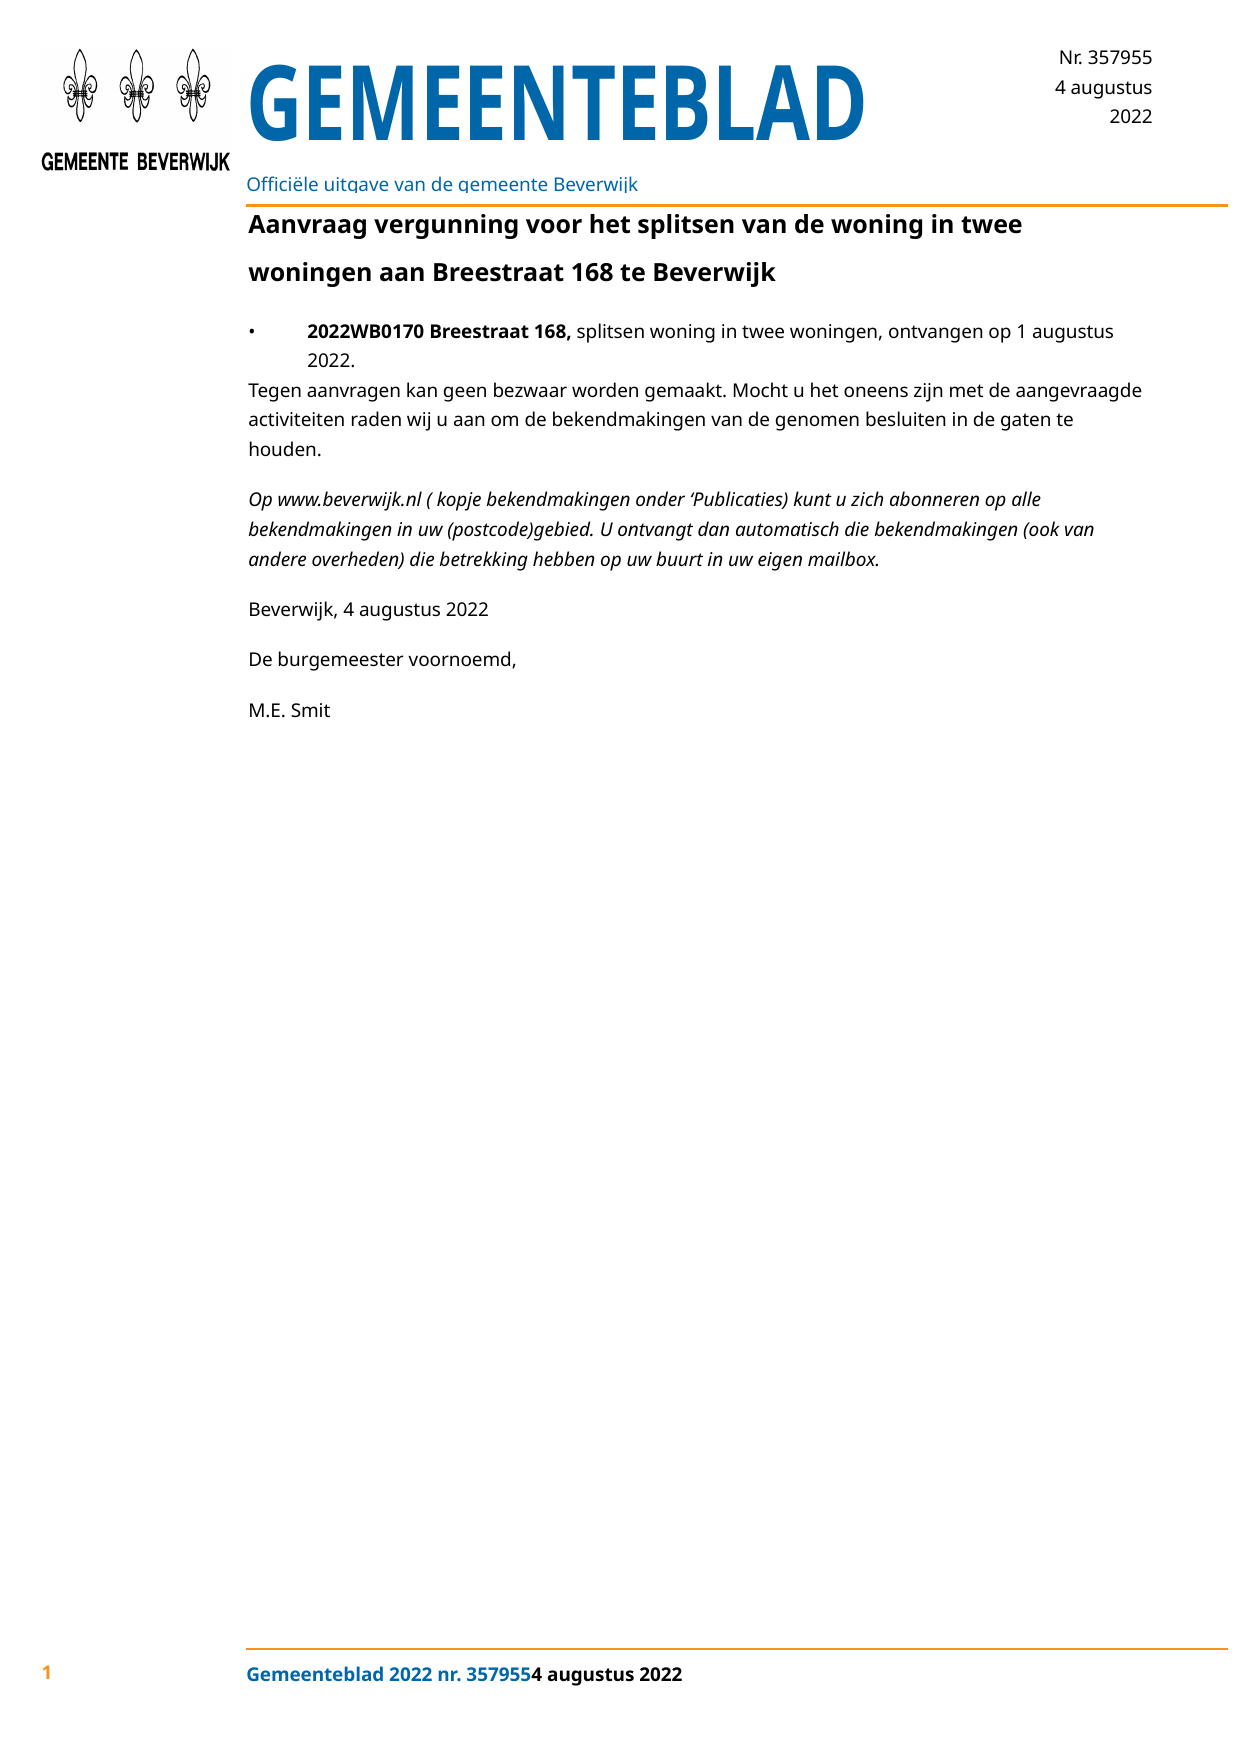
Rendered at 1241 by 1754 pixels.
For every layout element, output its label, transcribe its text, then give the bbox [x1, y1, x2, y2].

text Op www.beverwijk.nl ( kopje bekendmakingen onder ‘Publicaties) kunt u zich abonneren op alle bekendmakingen in uw (postcode)gebied. U ontvangt dan automatisch die bekendmakingen (ook van andere overheden) die betrekking hebben op uw buurt in uw eigen mailbox. [248, 487, 1152, 572]
text M.E. Smit [248, 697, 1152, 723]
text Tegen aanvragen kan geen bezwaar worden gemaakt. Mocht u het oneens zijn met de aangevraagde activiteiten raden wij u aan om de bekendmakingen van de genomen besluiten in de gaten te houden. [248, 377, 1152, 462]
list 2022WB0170 Breestraat 168, splitsen woning in twee woningen, ontvangen op 1 augustus 2022. [248, 318, 1152, 373]
picture [41, 47, 231, 172]
text De burgemeester voornoemd, [248, 647, 1152, 672]
text Beverwijk, 4 augustus 2022 [248, 596, 1152, 622]
text Aanvraag vergunning voor het splitsen van de woning in twee woningen aan Breestraat 168 te Beverwijk [248, 207, 1152, 288]
